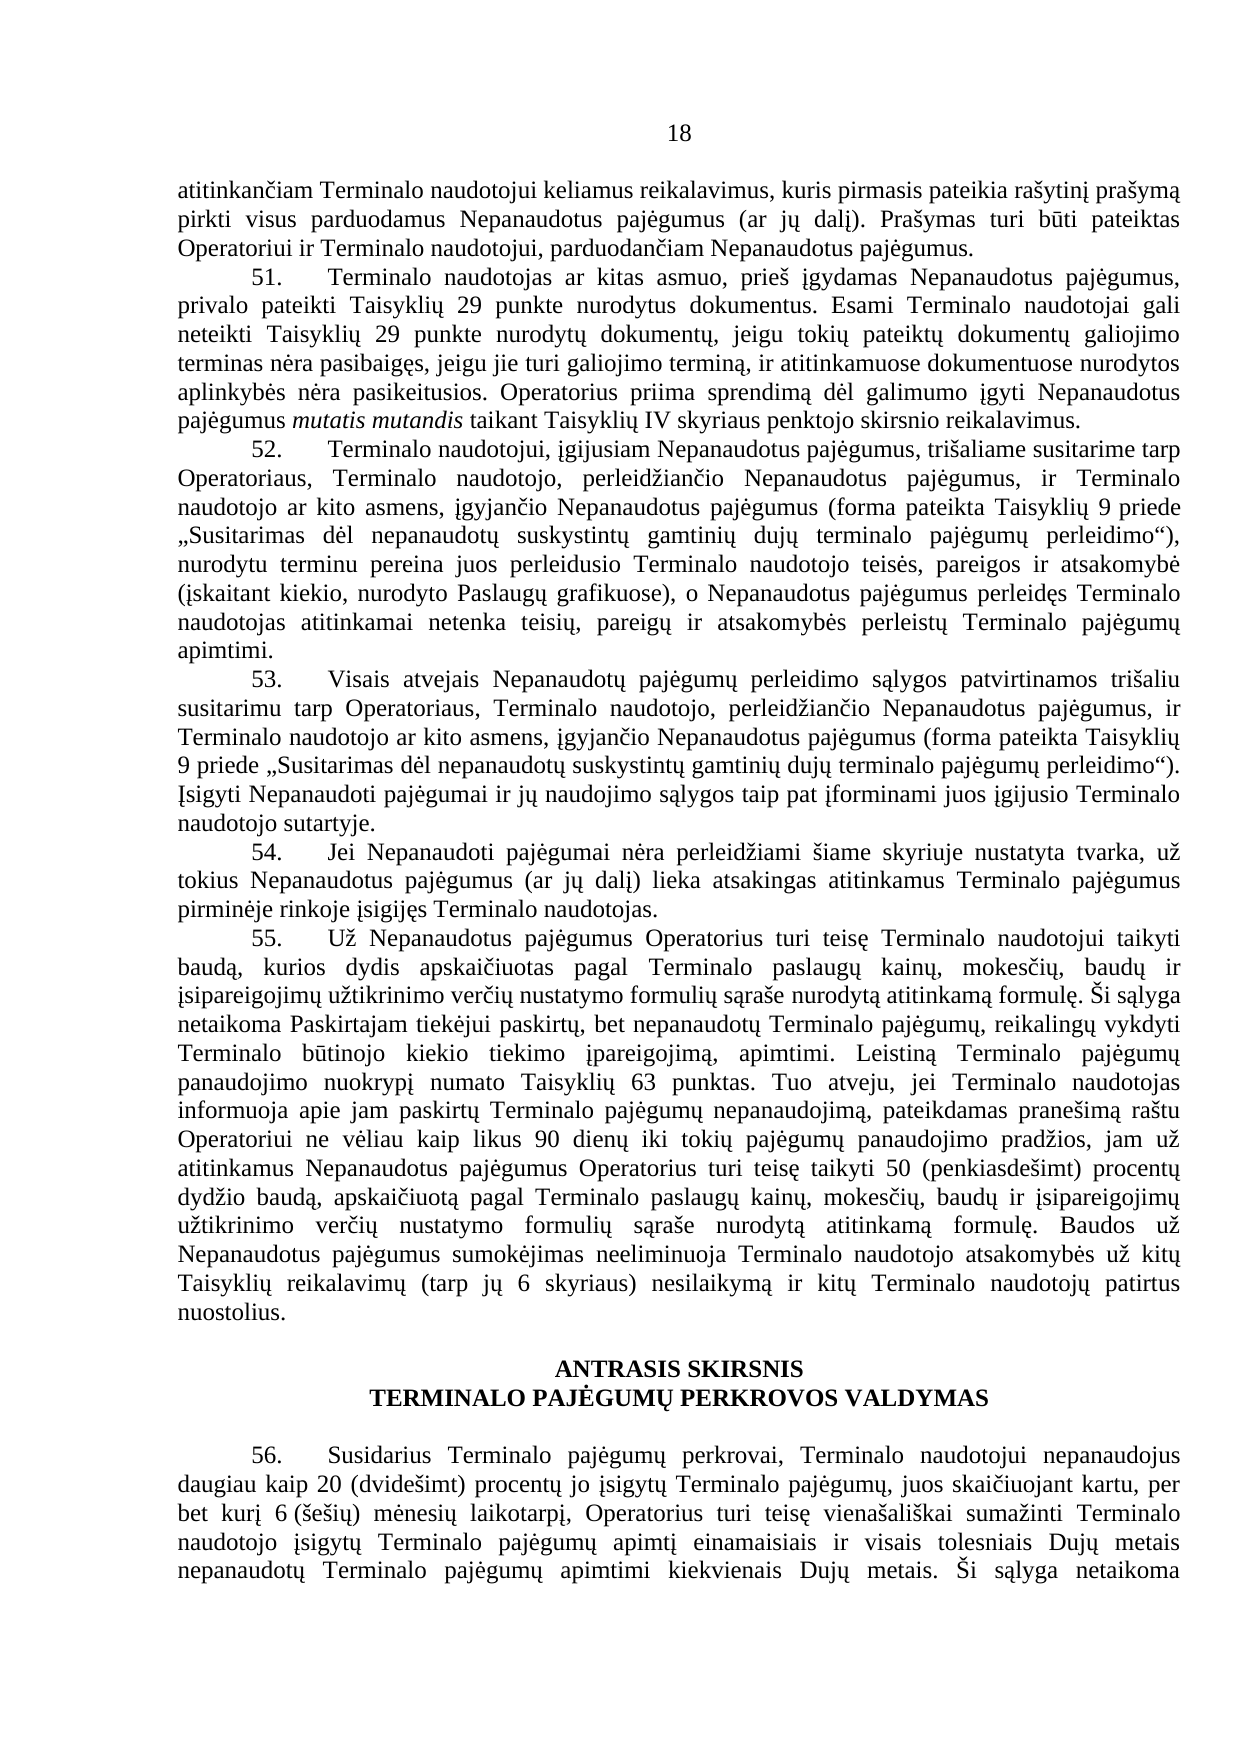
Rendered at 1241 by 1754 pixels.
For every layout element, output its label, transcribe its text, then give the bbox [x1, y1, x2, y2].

text 52. Terminalo naudotojui, įgijusiam Nepanaudotus pajėgumus, trišaliame susitarime tarp Operatoriaus, Terminalo naudotojo, perleidžiančio Nepanaudotus pajėgumus, ir Terminalo naudotojo ar kito asmens, įgyjančio Nepanaudotus pajėgumus (forma pateikta Taisyklių 9 priede „Susitarimas dėl nepanaudotų suskystintų gamtinių dujų terminalo pajėgumų perleidimo“), nurodytu terminu pereina juos perleidusio Terminalo naudotojo teisės, pareigos ir atsakomybė (įskaitant kiekio, nurodyto Paslaugų grafikuose), o Nepanaudotus pajėgumus perleidęs Terminalo naudotojas atitinkamai netenka teisių, pareigų ir atsakomybės perleistų Terminalo pajėgumų apimtimi. [177, 434, 1181, 664]
text 54. Jei Nepanaudoti pajėgumai nėra perleidžiami šiame skyriuje nustatyta tvarka, už tokius Nepanaudotus pajėgumus (ar jų dalį) lieka atsakingas atitinkamus Terminalo pajėgumus pirminėje rinkoje įsigijęs Terminalo naudotojas. [177, 837, 1181, 923]
text TERMINALO PAJĖGUMŲ PERKROVOS VALDYMAS [177, 1383, 1181, 1412]
text 55. Už Nepanaudotus pajėgumus Operatorius turi teisę Terminalo naudotojui taikyti baudą, kurios dydis apskaičiuotas pagal Terminalo paslaugų kainų, mokesčių, baudų ir įsipareigojimų užtikrinimo verčių nustatymo formulių sąraše nurodytą atitinkamą formulę. Ši sąlyga netaikoma Paskirtajam tiekėjui paskirtų, bet nepanaudotų Terminalo pajėgumų, reikalingų vykdyti Terminalo būtinojo kiekio tiekimo įpareigojimą, apimtimi. Leistiną Terminalo pajėgumų panaudojimo nuokrypį numato Taisyklių 63 punktas. Tuo atveju, jei Terminalo naudotojas informuoja apie jam paskirtų Terminalo pajėgumų nepanaudojimą, pateikdamas pranešimą raštu Operatoriui ne vėliau kaip likus 90 dienų iki tokių pajėgumų panaudojimo pradžios, jam už atitinkamus Nepanaudotus pajėgumus Operatorius turi teisę taikyti 50 (penkiasdešimt) procentų dydžio baudą, apskaičiuotą pagal Terminalo paslaugų kainų, mokesčių, baudų ir įsipareigojimų užtikrinimo verčių nustatymo formulių sąraše nurodytą atitinkamą formulę. Baudos už Nepanaudotus pajėgumus sumokėjimas neeliminuoja Terminalo naudotojo atsakomybės už kitų Taisyklių reikalavimų (tarp jų 6 skyriaus) nesilaikymą ir kitų Terminalo naudotojų patirtus nuostolius. [177, 923, 1181, 1326]
text 56. Susidarius Terminalo pajėgumų perkrovai, Terminalo naudotojui nepanaudojus daugiau kaip 20 (dvidešimt) procentų jo įsigytų Terminalo pajėgumų, juos skaičiuojant kartu, per bet kurį 6 (šešių) mėnesių laikotarpį, Operatorius turi teisę vienašališkai sumažinti Terminalo naudotojo įsigytų Terminalo pajėgumų apimtį einamaisiais ir visais tolesniais Dujų metais nepanaudotų Terminalo pajėgumų apimtimi kiekvienais Dujų metais. Ši sąlyga netaikoma [177, 1441, 1181, 1584]
text 53. Visais atvejais Nepanaudotų pajėgumų perleidimo sąlygos patvirtinamos trišaliu susitarimu tarp Operatoriaus, Terminalo naudotojo, perleidžiančio Nepanaudotus pajėgumus, ir Terminalo naudotojo ar kito asmens, įgyjančio Nepanaudotus pajėgumus (forma pateikta Taisyklių 9 priede „Susitarimas dėl nepanaudotų suskystintų gamtinių dujų terminalo pajėgumų perleidimo“). Įsigyti Nepanaudoti pajėgumai ir jų naudojimo sąlygos taip pat įforminami juos įgijusio Terminalo naudotojo sutartyje. [177, 664, 1181, 837]
text 51. Terminalo naudotojas ar kitas asmuo, prieš įgydamas Nepanaudotus pajėgumus, privalo pateikti Taisyklių 29 punkte nurodytus dokumentus. Esami Terminalo naudotojai gali neteikti Taisyklių 29 punkte nurodytų dokumentų, jeigu tokių pateiktų dokumentų galiojimo terminas nėra pasibaigęs, jeigu jie turi galiojimo terminą, ir atitinkamuose dokumentuose nurodytos aplinkybės nėra pasikeitusios. Operatorius priima sprendimą dėl galimumo įgyti Nepanaudotus pajėgumus mutatis mutandis taikant Taisyklių IV skyriaus penktojo skirsnio reikalavimus. [177, 262, 1181, 434]
text ANTRASIS SKIRSNIS [177, 1354, 1181, 1383]
text atitinkančiam Terminalo naudotojui keliamus reikalavimus, kuris pirmasis pateikia rašytinį prašymą pirkti visus parduodamus Nepanaudotus pajėgumus (ar jų dalį). Prašymas turi būti pateiktas Operatoriui ir Terminalo naudotojui, parduodančiam Nepanaudotus pajėgumus. [177, 176, 1181, 262]
